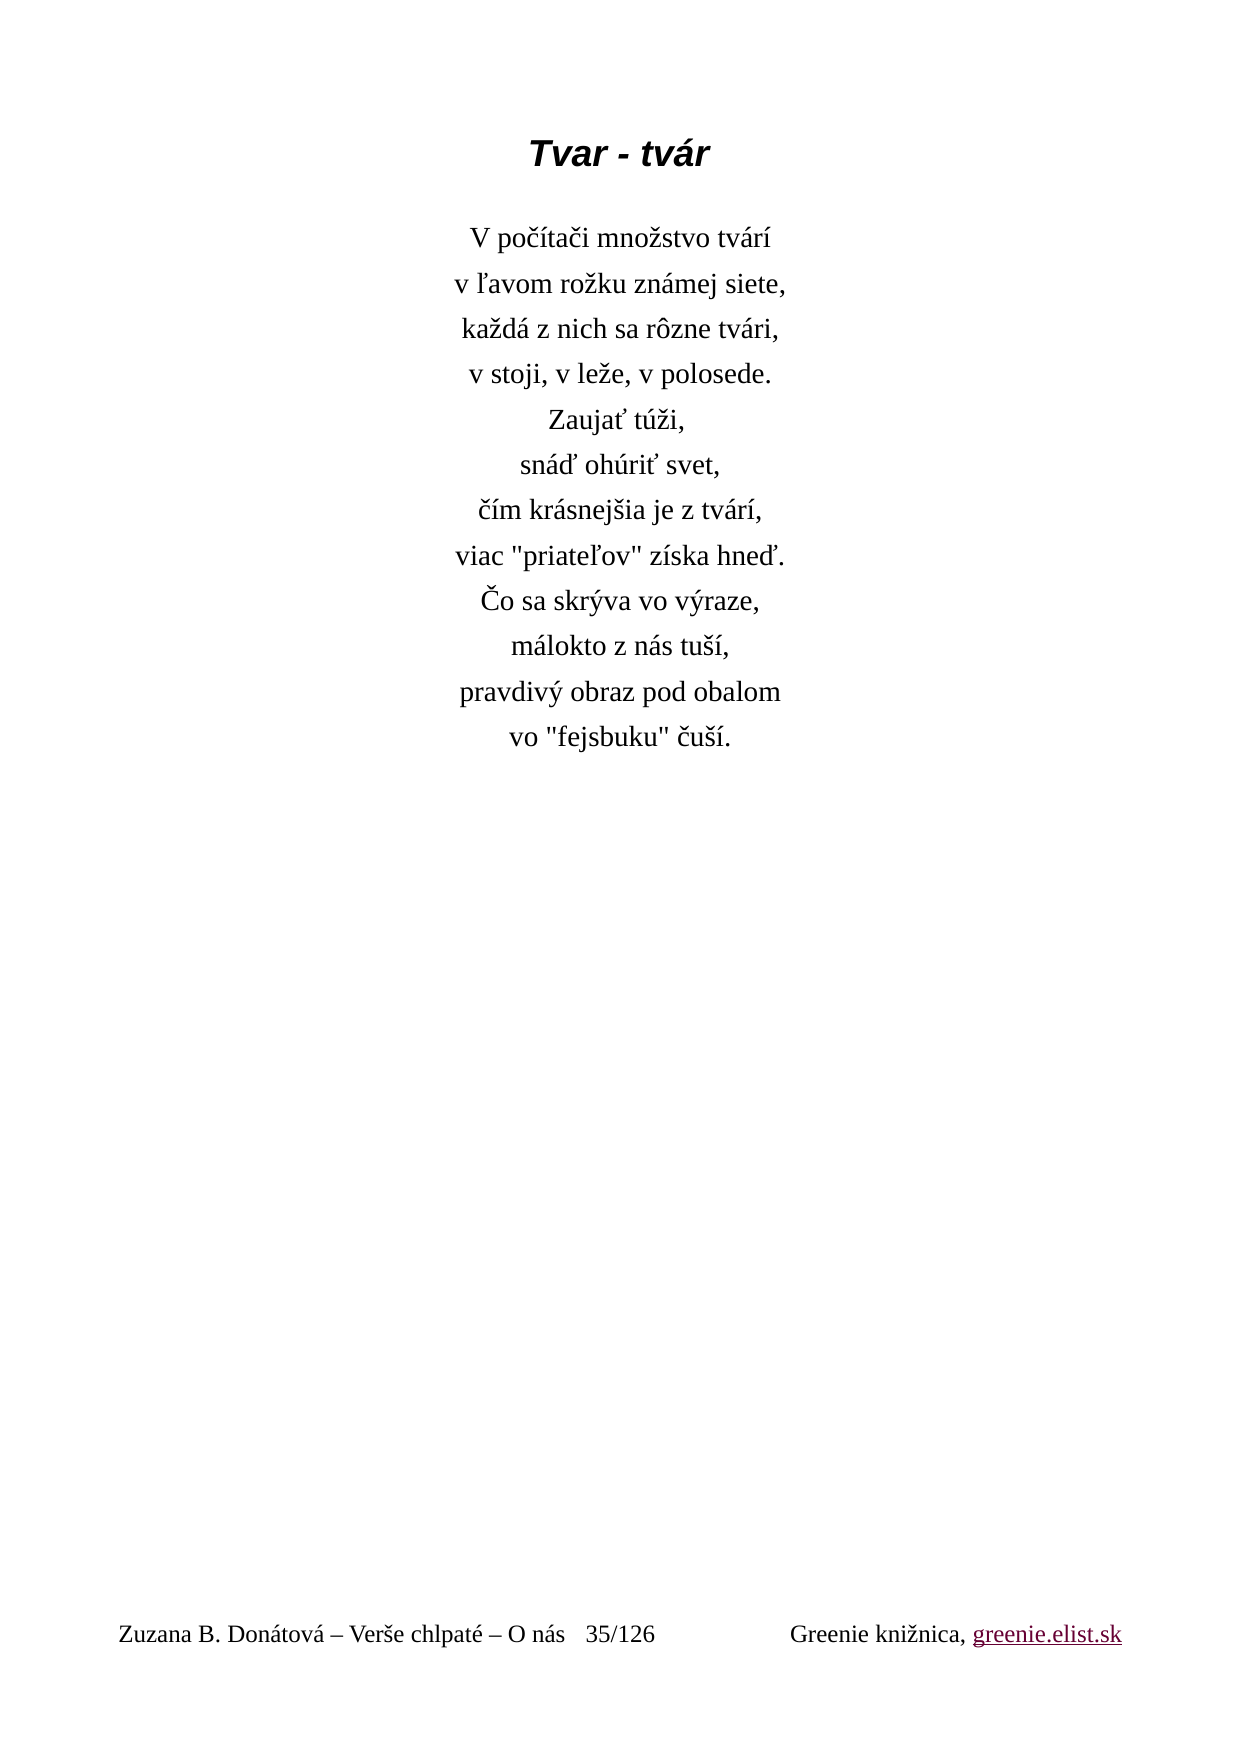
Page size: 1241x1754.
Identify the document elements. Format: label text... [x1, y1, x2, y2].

text vo "fejsbuku" čuší. [106, 719, 1134, 752]
text v stoji, v leže, v polosede. [106, 356, 1134, 390]
text čím krásnejšia je z tvárí, [106, 492, 1134, 526]
text Čo sa skrýva vo výraze, [106, 583, 1134, 617]
text v ľavom rožku známej siete, [106, 266, 1134, 299]
text málokto z nás tuší, [106, 628, 1134, 662]
text viac "priateľov" získa hneď. [106, 538, 1134, 571]
text každá z nich sa rôzne tvári, [106, 311, 1134, 345]
subtitle Tvar - tvár [106, 131, 1134, 174]
text snáď ohúriť svet, [106, 447, 1134, 481]
text V počítači množstvo tvárí [106, 221, 1134, 254]
text Zaujať túži, [106, 402, 1134, 435]
text pravdivý obraz pod obalom [106, 674, 1134, 707]
